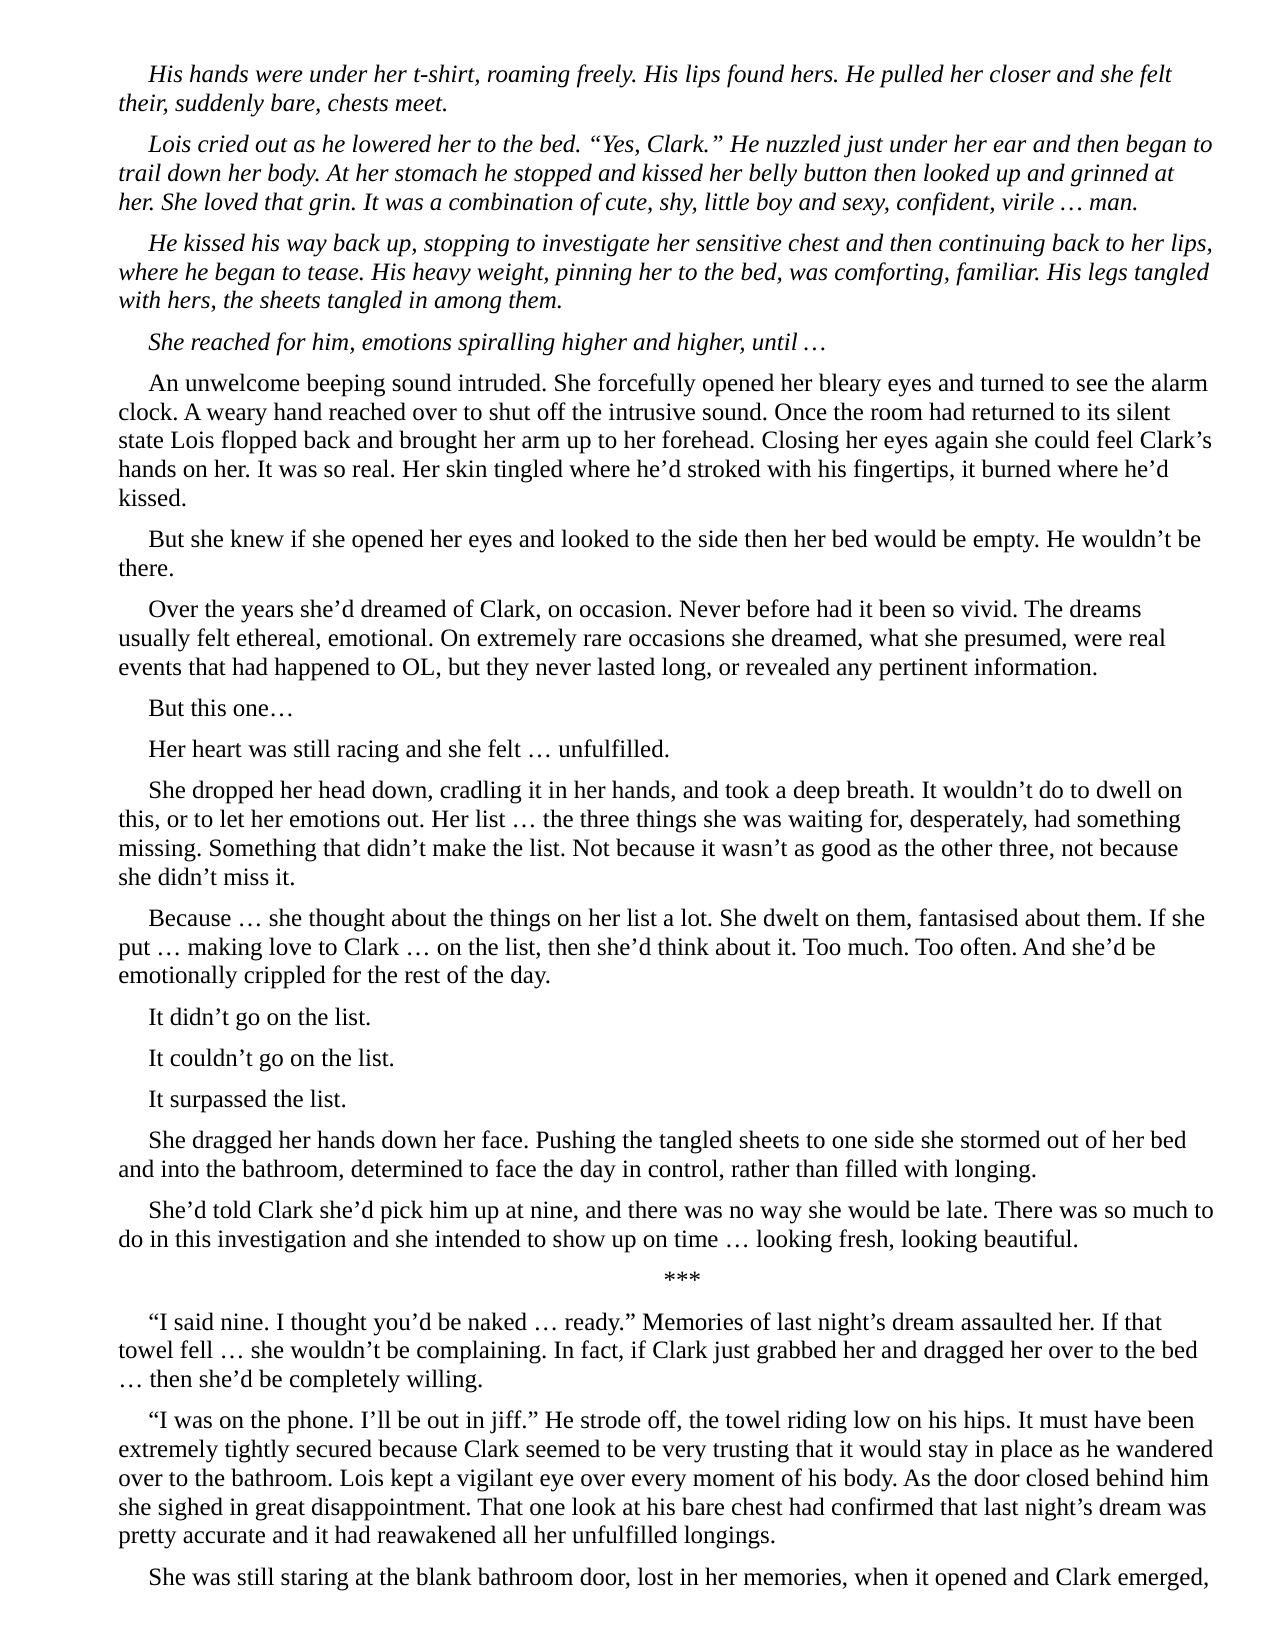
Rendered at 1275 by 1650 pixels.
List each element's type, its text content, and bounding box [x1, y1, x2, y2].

text It surpassed the list. [118, 1084, 1216, 1113]
text “I was on the phone. I’ll be out in jiff.” He strode off, the towel riding low on his hips. It must have been extremely tightly secured because Clark seemed to be very trusting that it would stay in place as he wandered over to the bathroom. Lois kept a vigilant eye over every moment of his body. As the door closed behind him she sighed in great disappointment. That one look at his bare chest had confirmed that last night’s dream was pretty accurate and it had reawakened all her unfulfilled longings. [118, 1405, 1216, 1549]
text But this one… [118, 693, 1216, 722]
text *** [118, 1265, 1216, 1294]
text Because … she thought about the things on her list a lot. She dwelt on them, fantasised about them. If she put … making love to Clark … on the list, then she’d think about it. Too much. Too often. And she’d be emotionally crippled for the rest of the day. [118, 903, 1216, 989]
text “I said nine. I thought you’d be naked … ready.” Memories of last night’s dream assaulted her. If that towel fell … she wouldn’t be complaining. In fact, if Clark just grabbed her and dragged her over to the bed … then she’d be completely willing. [118, 1307, 1216, 1393]
text It couldn’t go on the list. [118, 1043, 1216, 1072]
text His hands were under her t-shirt, roaming freely. His lips found hers. He pulled her closer and she felt their, suddenly bare, chests meet. [118, 59, 1216, 117]
text Over the years she’d dreamed of Clark, on occasion. Never before had it been so vivid. The dreams usually felt ethereal, emotional. On extremely rare occasions she dreamed, what she presumed, were real events that had happened to OL, but they never lasted long, or revealed any pertinent information. [118, 594, 1216, 680]
text An unwelcome beeping sound intruded. She forcefully opened her bleary eyes and turned to see the alarm clock. A weary hand reached over to shut off the intrusive sound. Once the room had returned to its silent state Lois flopped back and brought her arm up to her forehead. Closing her eyes again she could feel Clark’s hands on her. It was so real. Her skin tingled where he’d stroked with his fingertips, it burned where he’d kissed. [118, 368, 1216, 512]
text It didn’t go on the list. [118, 1002, 1216, 1030]
text He kissed his way back up, stopping to investigate her sensitive chest and then continuing back to her lips, where he began to tease. His heavy weight, pinning her to the bed, was comforting, familiar. His legs tangled with hers, the sheets tangled in among them. [118, 228, 1216, 314]
text She dropped her head down, cradling it in her hands, and took a deep breath. It wouldn’t do to dwell on this, or to let her emotions out. Her list … the three things she was waiting for, desperately, had something missing. Something that didn’t make the list. Not because it wasn’t as good as the other three, not because she didn’t miss it. [118, 775, 1216, 890]
text Lois cried out as he lowered her to the bed. “Yes, Clark.” He nuzzled just under her ear and then began to trail down her body. At her stomach he stopped and kissed her belly button then looked up and grinned at her. She loved that grin. It was a combination of cute, shy, little boy and sexy, confident, virile … man. [118, 129, 1216, 215]
text Her heart was still racing and she felt … unfulfilled. [118, 734, 1216, 763]
text But she knew if she opened her eyes and looked to the side then her bed would be empty. He wouldn’t be there. [118, 524, 1216, 582]
text She’d told Clark she’d pick him up at nine, and there was no way she would be late. There was so much to do in this investigation and she intended to show up on time … looking fresh, looking beautiful. [118, 1195, 1216, 1253]
text She was still staring at the blank bathroom door, lost in her memories, when it opened and Clark emerged, [118, 1562, 1216, 1590]
text She dragged her hands down her face. Pushing the tangled sheets to one side she stormed out of her bed and into the bathroom, determined to face the day in control, rather than filled with longing. [118, 1125, 1216, 1183]
text She reached for him, emotions spiralling higher and higher, until … [118, 327, 1216, 355]
